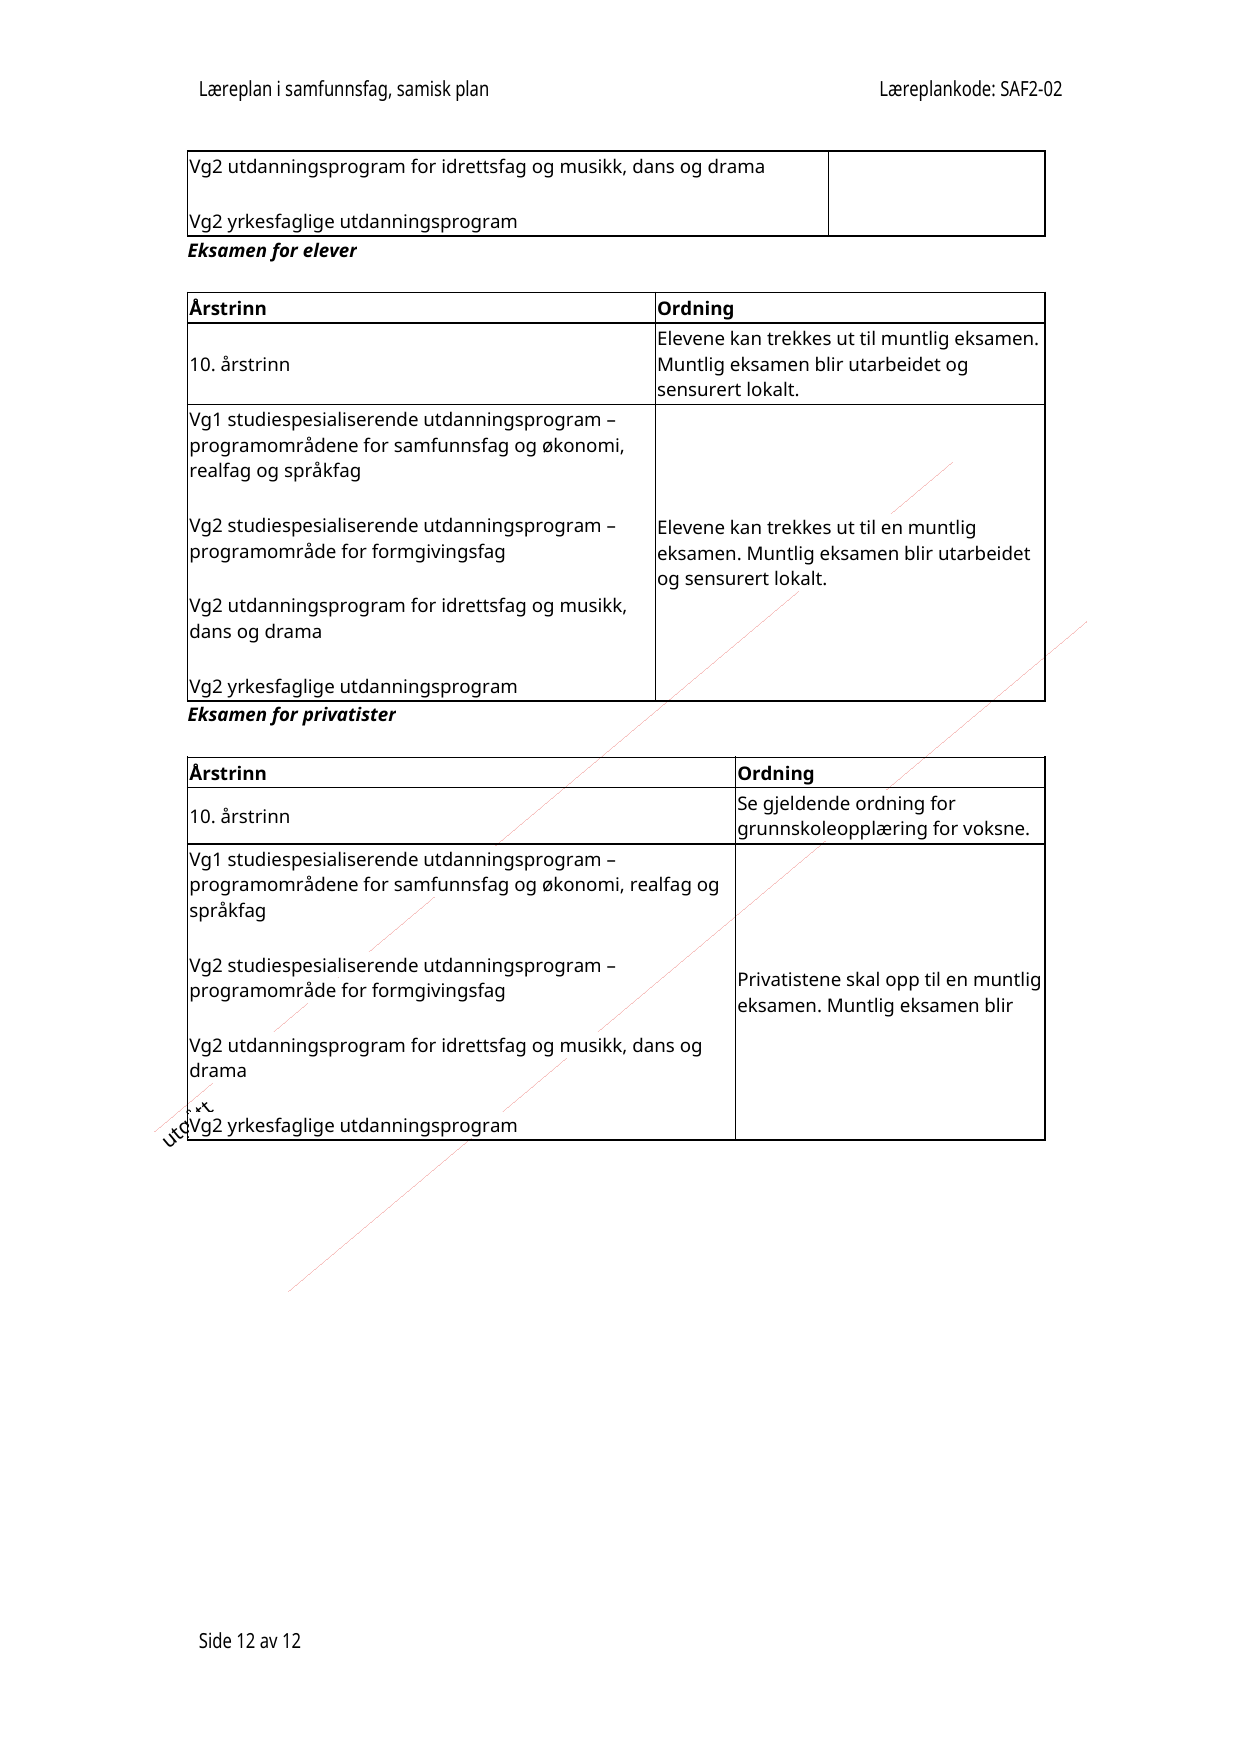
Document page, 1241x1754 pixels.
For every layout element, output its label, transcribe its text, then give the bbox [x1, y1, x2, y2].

text Eksamen for privatister [401, 702, 665, 727]
table_cell 10. årstrinn [188, 324, 655, 403]
table_cell [829, 152, 1044, 235]
table_cell 10. årstrinn [188, 788, 562, 843]
table_cell Privatistene skal opp til en muntlig eksamen. Muntlig eksamen blir [736, 845, 1044, 1139]
table_cell Elevene kan trekkes ut til en muntlig eksamen. Muntlig eksamen blir utarbeidet og sensurert lokalt. [656, 405, 1044, 700]
text Eksamen for privatister [638, 702, 989, 727]
table_cell [500, 788, 735, 843]
text Eksamen for privatister [963, 702, 1053, 727]
text Eksamen for elever [362, 237, 1053, 262]
